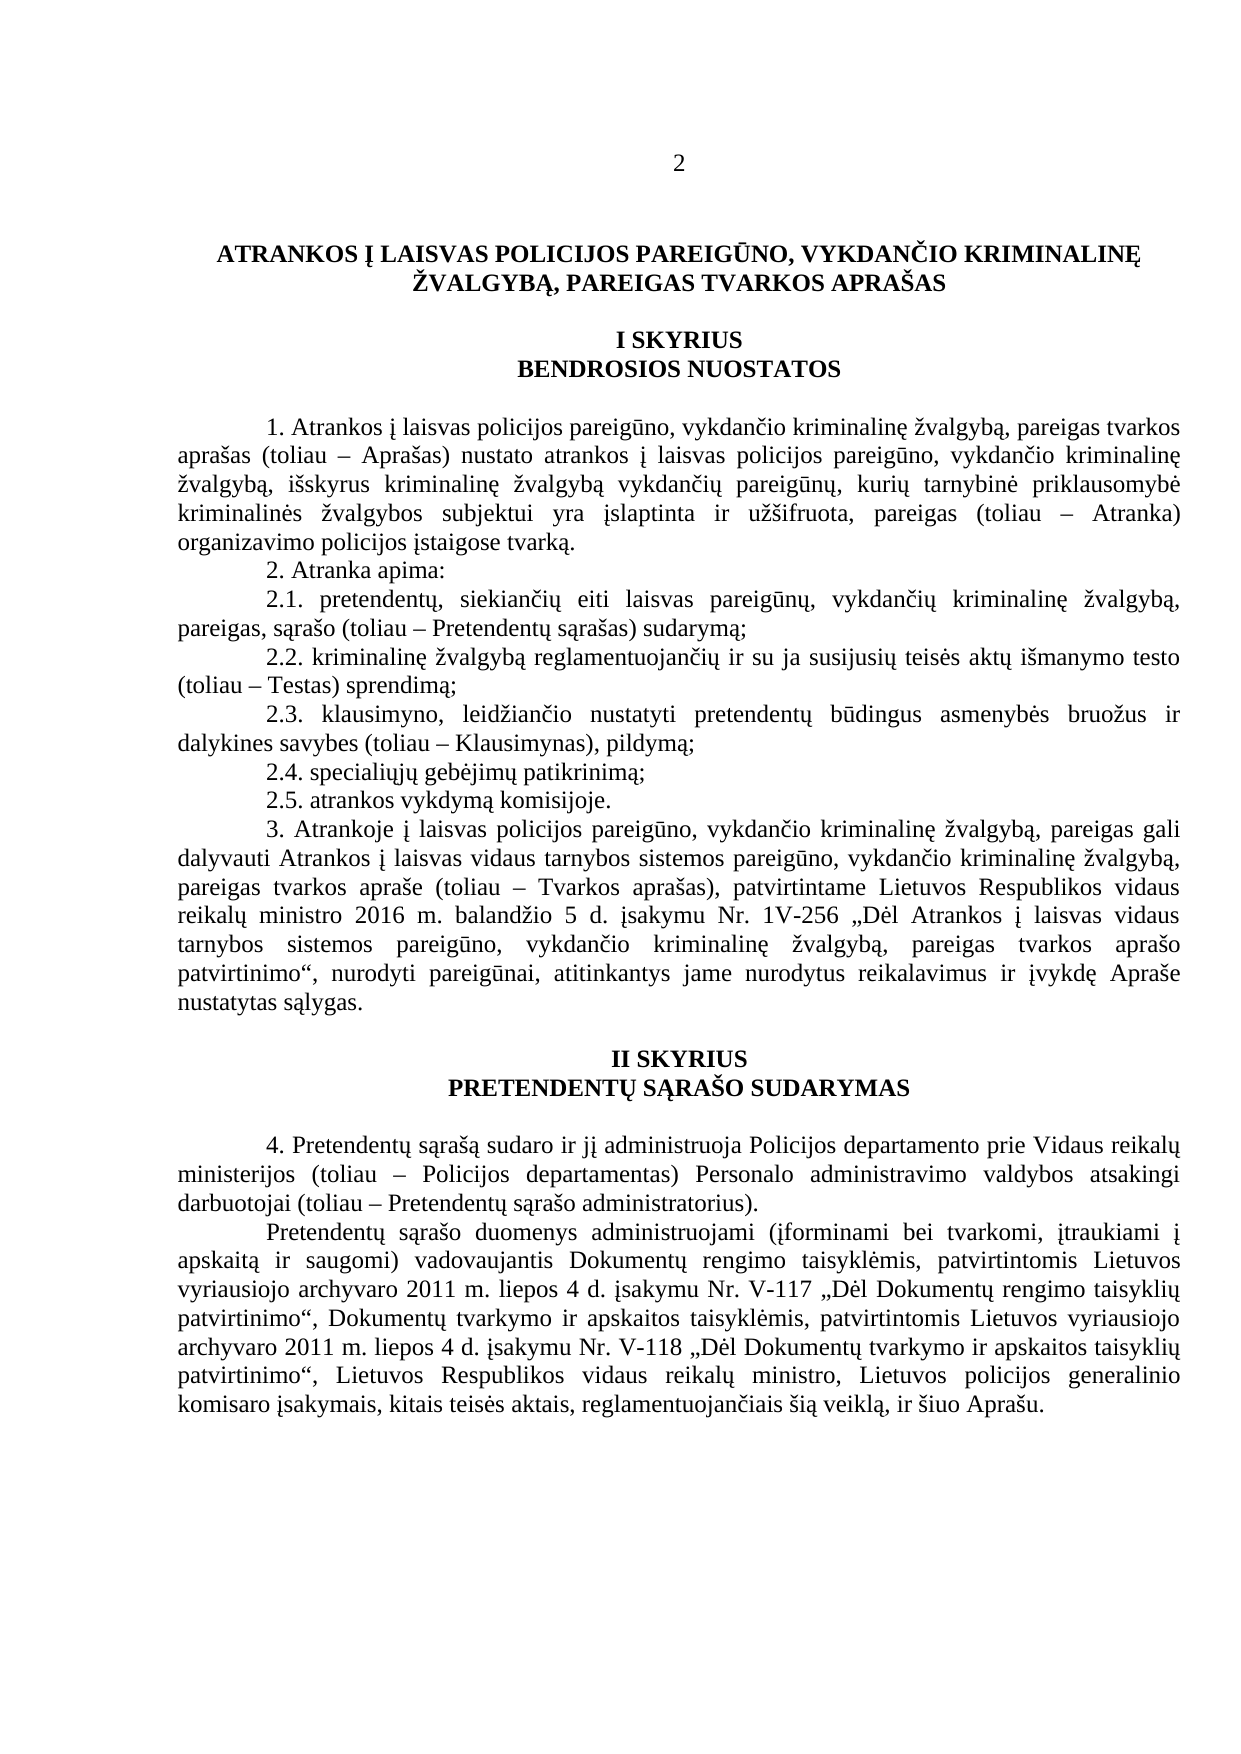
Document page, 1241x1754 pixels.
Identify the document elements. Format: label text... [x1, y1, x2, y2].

text 1. Atrankos į laisvas policijos pareigūno, vykdančio kriminalinę žvalgybą, pareigas tvarkos aprašas (toliau – Aprašas) nustato atrankos į laisvas policijos pareigūno, vykdančio kriminalinę žvalgybą, išskyrus kriminalinę žvalgybą vykdančių pareigūnų, kurių tarnybinė priklausomybė kriminalinės žvalgybos subjektui yra įslaptinta ir užšifruota, pareigas (toliau – Atranka) organizavimo policijos įstaigose tvarką. [177, 412, 1181, 556]
text 2.1. pretendentų, siekiančių eiti laisvas pareigūnų, vykdančių kriminalinę žvalgybą, pareigas, sąrašo (toliau – Pretendentų sąrašas) sudarymą; [177, 584, 1181, 642]
text 3. Atrankoje į laisvas policijos pareigūno, vykdančio kriminalinę žvalgybą, pareigas gali dalyvauti Atrankos į laisvas vidaus tarnybos sistemos pareigūno, vykdančio kriminalinę žvalgybą, pareigas tvarkos apraše (toliau – Tvarkos aprašas), patvirtintame Lietuvos Respublikos vidaus reikalų ministro 2016 m. balandžio 5 d. įsakymu Nr. 1V-256 „Dėl Atrankos į laisvas vidaus tarnybos sistemos pareigūno, vykdančio kriminalinę žvalgybą, pareigas tvarkos aprašo patvirtinimo“, nurodyti pareigūnai, atitinkantys jame nurodytus reikalavimus ir įvykdę Apraše nustatytas sąlygas. [177, 814, 1181, 1016]
text 4. Pretendentų sąrašą sudaro ir jį administruoja Policijos departamento prie Vidaus reikalų ministerijos (toliau – Policijos departamentas) Personalo administravimo valdybos atsakingi darbuotojai (toliau – Pretendentų sąrašo administratorius). [177, 1131, 1181, 1217]
text BENDROSIOS NUOSTATOS [177, 354, 1181, 383]
text Pretendentų sąrašo duomenys administruojami (įforminami bei tvarkomi, įtraukiami į apskaitą ir saugomi) vadovaujantis Dokumentų rengimo taisyklėmis, patvirtintomis Lietuvos vyriausiojo archyvaro 2011 m. liepos 4 d. įsakymu Nr. V-117 „Dėl Dokumentų rengimo taisyklių patvirtinimo“, Dokumentų tvarkymo ir apskaitos taisyklėmis, patvirtintomis Lietuvos vyriausiojo archyvaro 2011 m. liepos 4 d. įsakymu Nr. V-118 „Dėl Dokumentų tvarkymo ir apskaitos taisyklių patvirtinimo“, Lietuvos Respublikos vidaus reikalų ministro, Lietuvos policijos generalinio komisaro įsakymais, kitais teisės aktais, reglamentuojančiais šią veiklą, ir šiuo Aprašu. [177, 1217, 1181, 1418]
text 2.5. atrankos vykdymą komisijoje. [177, 786, 1181, 814]
text II SKYRIUS [177, 1044, 1181, 1073]
text PRETENDENTŲ SĄRAŠO SUDARYMAS [177, 1073, 1181, 1102]
text 2.3. klausimyno, leidžiančio nustatyti pretendentų būdingus asmenybės bruožus ir dalykines savybes (toliau – Klausimynas), pildymą; [177, 699, 1181, 757]
text 2.4. specialiųjų gebėjimų patikrinimą; [177, 757, 1181, 786]
text 2. Atranka apima: [177, 556, 1181, 584]
text I SKYRIUS [177, 326, 1181, 354]
text 2.2. kriminalinę žvalgybą reglamentuojančių ir su ja susijusių teisės aktų išmanymo testo (toliau – Testas) sprendimą; [177, 642, 1181, 699]
text ATRANKOS Į LAISVAS POLICIJOS PAREIGŪNO, VYKDANČIO KRIMINALINĘ ŽVALGYBĄ, PAREIGAS TVARKOS APRAŠAS [177, 239, 1181, 297]
